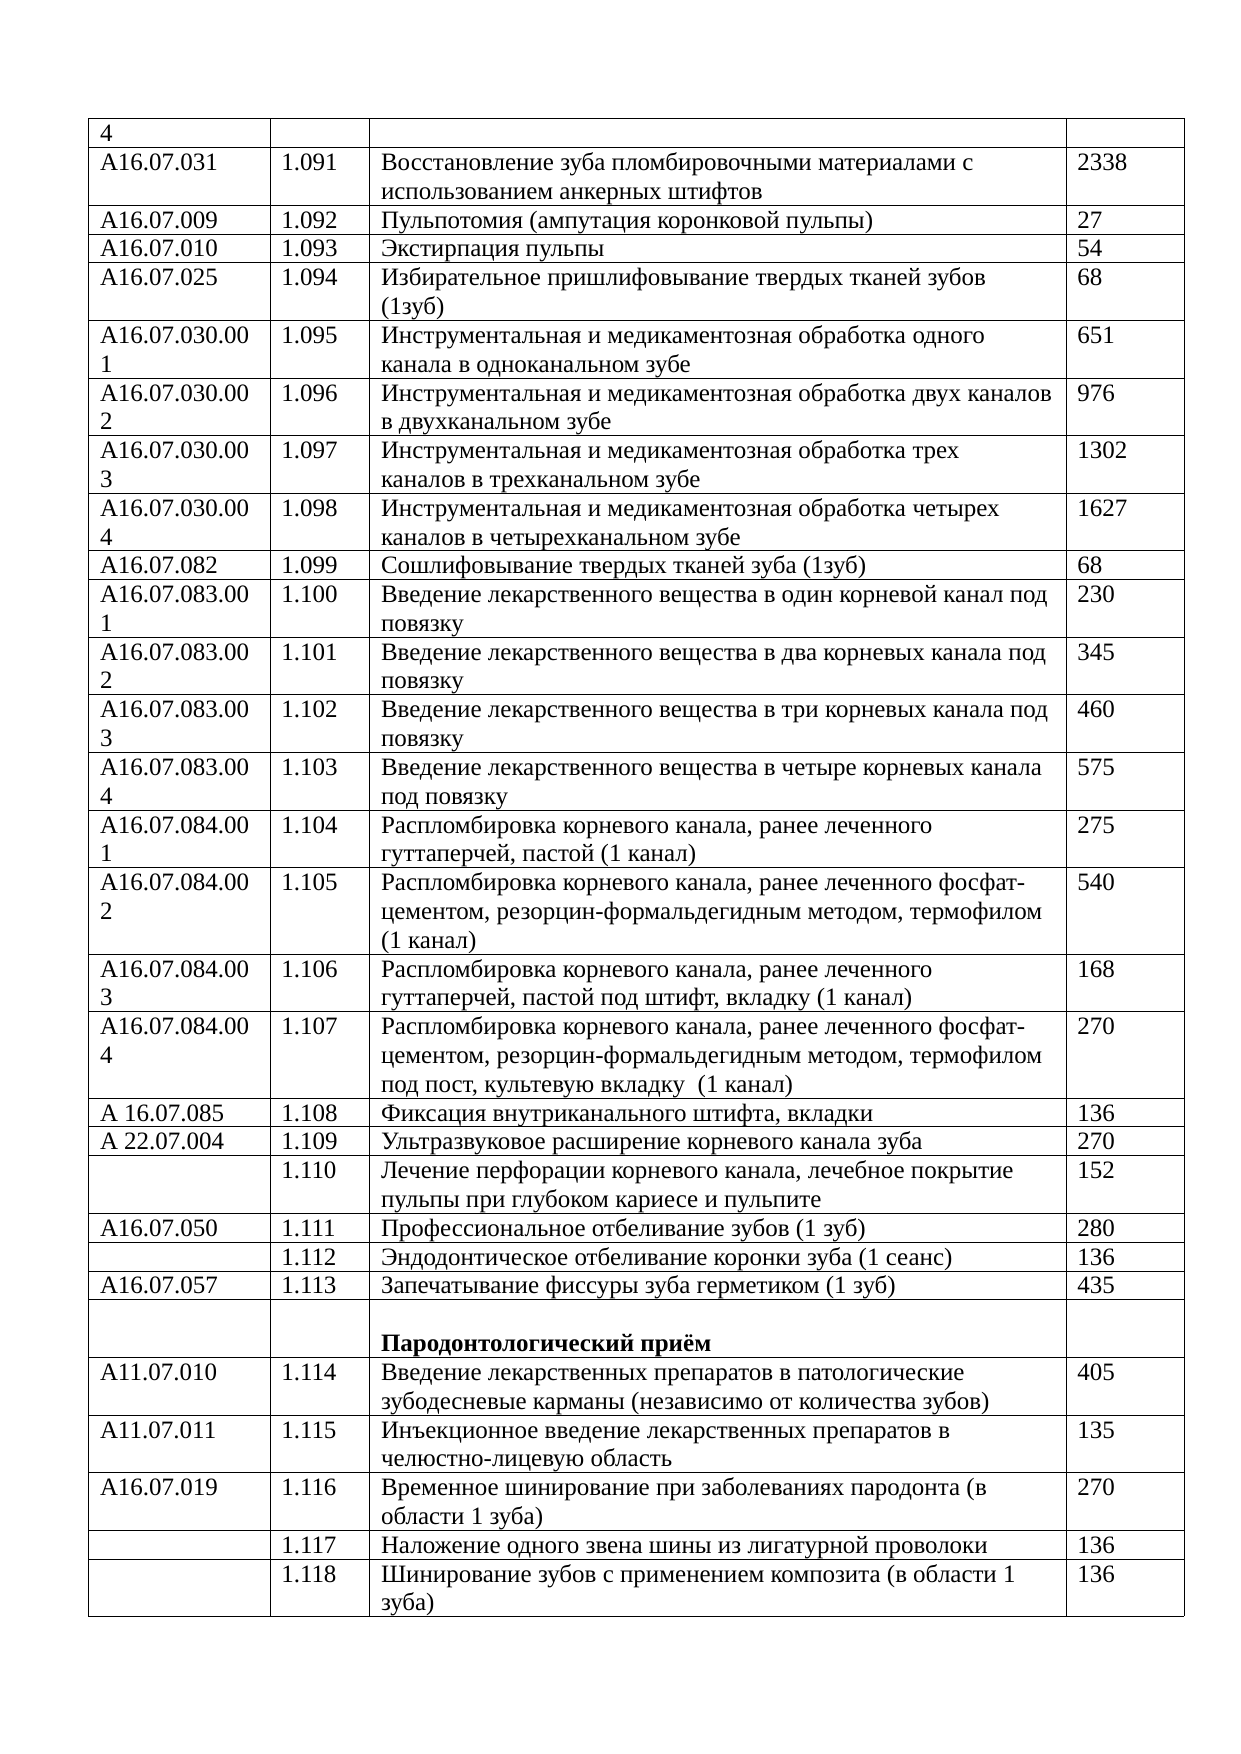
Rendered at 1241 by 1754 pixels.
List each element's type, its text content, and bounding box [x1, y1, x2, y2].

table_cell 1.097 [271, 436, 369, 493]
table_cell А16.07.084.003 [89, 955, 270, 1011]
table_cell 1302 [1067, 436, 1184, 493]
table_cell А16.07.009 [89, 206, 270, 233]
table_cell Шинирование зубов с применением композита (в области 1 зуба) [370, 1560, 1066, 1616]
table_cell 435 [1067, 1272, 1184, 1299]
table_cell [89, 1560, 270, 1616]
table_cell Введение лекарственных препаратов в патологические зубодесневые карманы (независимо от количества зубов) [370, 1358, 1066, 1414]
table_cell Экстирпация пульпы [370, 235, 1066, 262]
table_cell А 16.07.085 [89, 1099, 270, 1126]
table_cell 1.111 [271, 1214, 369, 1242]
table_cell Сошлифовывание твердых тканей зуба (1зуб) [370, 551, 1066, 579]
table_cell 1.117 [271, 1531, 369, 1559]
table_cell Избирательное пришлифовывание твердых тканей зубов (1зуб) [370, 263, 1066, 320]
table_cell А 22.07.004 [89, 1127, 270, 1155]
table_cell 4 [89, 119, 270, 147]
table_cell Введение лекарственного вещества в один корневой канал под повязку [370, 580, 1066, 637]
table_cell А16.07.030.002 [89, 379, 270, 435]
table_cell 54 [1067, 235, 1184, 262]
table_cell 1.112 [271, 1243, 369, 1271]
table_cell 460 [1067, 695, 1184, 752]
table_cell Ультразвуковое расширение корневого канала зуба [370, 1127, 1066, 1155]
table_cell [89, 1531, 270, 1559]
table_cell 540 [1067, 868, 1184, 953]
table_cell 1.116 [271, 1473, 369, 1530]
table_cell 1.102 [271, 695, 369, 752]
table_cell А16.07.030.004 [89, 494, 270, 550]
table_cell 1.091 [271, 148, 369, 204]
table_cell 275 [1067, 811, 1184, 867]
table_cell А16.07.082 [89, 551, 270, 579]
table_cell А16.07.083.002 [89, 638, 270, 694]
table_cell А11.07.011 [89, 1416, 270, 1472]
table_cell Введение лекарственного вещества в четыре корневых канала под повязку [370, 753, 1066, 809]
table_cell 1.093 [271, 235, 369, 262]
table_cell 1.105 [271, 868, 369, 953]
table_cell 651 [1067, 321, 1184, 377]
table_cell 1.113 [271, 1272, 369, 1299]
table_cell Запечатывание фиссуры зуба герметиком (1 зуб) [370, 1272, 1066, 1299]
table_cell Лечение перфорации корневого канала, лечебное покрытие пульпы при глубоком кариесе и пульпите [370, 1156, 1066, 1213]
table_cell А16.07.030.003 [89, 436, 270, 493]
table_cell 1.107 [271, 1012, 369, 1097]
table_cell 345 [1067, 638, 1184, 694]
table_cell Пульпотомия (ампутация коронковой пульпы) [370, 206, 1066, 233]
table_cell 1.101 [271, 638, 369, 694]
table_cell Инструментальная и медикаментозная обработка трех каналов в трехканальном зубе [370, 436, 1066, 493]
table_cell 270 [1067, 1012, 1184, 1097]
table_cell А16.07.030.001 [89, 321, 270, 377]
table_cell 1.096 [271, 379, 369, 435]
table_cell 68 [1067, 551, 1184, 579]
table_cell 68 [1067, 263, 1184, 320]
table_cell 1.103 [271, 753, 369, 809]
table_cell Введение лекарственного вещества в три корневых канала под повязку [370, 695, 1066, 752]
table_cell 136 [1067, 1099, 1184, 1126]
table_cell 135 [1067, 1416, 1184, 1472]
table_cell 1627 [1067, 494, 1184, 550]
table_cell 152 [1067, 1156, 1184, 1213]
table_cell Временное шинирование при заболеваниях пародонта (в области 1 зуба) [370, 1473, 1066, 1530]
table_cell Инъекционное введение лекарственных препаратов в челюстно-лицевую область [370, 1416, 1066, 1472]
table_cell Фиксация внутриканального штифта, вкладки [370, 1099, 1066, 1126]
table_cell [271, 1300, 369, 1357]
table_cell А16.07.083.003 [89, 695, 270, 752]
table_cell А16.07.025 [89, 263, 270, 320]
table_cell Пародонтологический приём [370, 1300, 1066, 1357]
table_cell 1.095 [271, 321, 369, 377]
table_cell Инструментальная и медикаментозная обработка четырех каналов в четырехканальном зубе [370, 494, 1066, 550]
table_cell [89, 1300, 270, 1357]
table_cell 976 [1067, 379, 1184, 435]
table_cell А16.07.057 [89, 1272, 270, 1299]
table_cell 1.094 [271, 263, 369, 320]
table_cell А16.07.031 [89, 148, 270, 204]
table_cell А16.07.019 [89, 1473, 270, 1530]
table_cell А16.07.084.002 [89, 868, 270, 953]
table_cell 136 [1067, 1531, 1184, 1559]
table_cell Распломбировка корневого канала, ранее леченного фосфат-цементом, резорцин-формальдегидным методом, термофилом (1 канал) [370, 868, 1066, 953]
table_cell Инструментальная и медикаментозная обработка одного канала в одноканальном зубе [370, 321, 1066, 377]
table_cell [89, 1156, 270, 1213]
table_cell А16.07.050 [89, 1214, 270, 1242]
table_cell Профессиональное отбеливание зубов (1 зуб) [370, 1214, 1066, 1242]
table_cell [1067, 119, 1184, 147]
table_cell 1.092 [271, 206, 369, 233]
table_cell А11.07.010 [89, 1358, 270, 1414]
table_cell Распломбировка корневого канала, ранее леченного фосфат-цементом, резорцин-формальдегидным методом, термофилом под пост, культевую вкладку (1 канал) [370, 1012, 1066, 1097]
table_cell 405 [1067, 1358, 1184, 1414]
table_cell Эндодонтическое отбеливание коронки зуба (1 сеанс) [370, 1243, 1066, 1271]
table_cell А16.07.010 [89, 235, 270, 262]
table_cell Инструментальная и медикаментозная обработка двух каналов в двухканальном зубе [370, 379, 1066, 435]
table_cell [1067, 1300, 1184, 1357]
table_cell 2338 [1067, 148, 1184, 204]
table_cell [89, 1243, 270, 1271]
table_cell 1.106 [271, 955, 369, 1011]
table_cell Наложение одного звена шины из лигатурной проволоки [370, 1531, 1066, 1559]
table_cell 270 [1067, 1473, 1184, 1530]
table_cell 1.114 [271, 1358, 369, 1414]
table_cell 280 [1067, 1214, 1184, 1242]
table_cell 1.118 [271, 1560, 369, 1616]
table_cell А16.07.083.004 [89, 753, 270, 809]
table_cell 1.104 [271, 811, 369, 867]
table_cell Восстановление зуба пломбировочными материалами с использованием анкерных штифтов [370, 148, 1066, 204]
table_cell 575 [1067, 753, 1184, 809]
table_cell 270 [1067, 1127, 1184, 1155]
table_cell Распломбировка корневого канала, ранее леченного гуттаперчей, пастой под штифт, вкладку (1 канал) [370, 955, 1066, 1011]
table_cell 1.100 [271, 580, 369, 637]
table_cell А16.07.084.001 [89, 811, 270, 867]
table_cell А16.07.084.004 [89, 1012, 270, 1097]
table_cell Введение лекарственного вещества в два корневых канала под повязку [370, 638, 1066, 694]
table_cell 136 [1067, 1560, 1184, 1616]
table_cell 1.098 [271, 494, 369, 550]
table_cell [370, 119, 1066, 147]
table_cell 230 [1067, 580, 1184, 637]
table_cell 1.110 [271, 1156, 369, 1213]
table_cell 1.108 [271, 1099, 369, 1126]
table_cell [271, 119, 369, 147]
table_cell 1.099 [271, 551, 369, 579]
table_cell А16.07.083.001 [89, 580, 270, 637]
table_cell 27 [1067, 206, 1184, 233]
table_cell 1.109 [271, 1127, 369, 1155]
table_cell Распломбировка корневого канала, ранее леченного гуттаперчей, пастой (1 канал) [370, 811, 1066, 867]
table_cell 1.115 [271, 1416, 369, 1472]
table_cell 136 [1067, 1243, 1184, 1271]
table_cell 168 [1067, 955, 1184, 1011]
